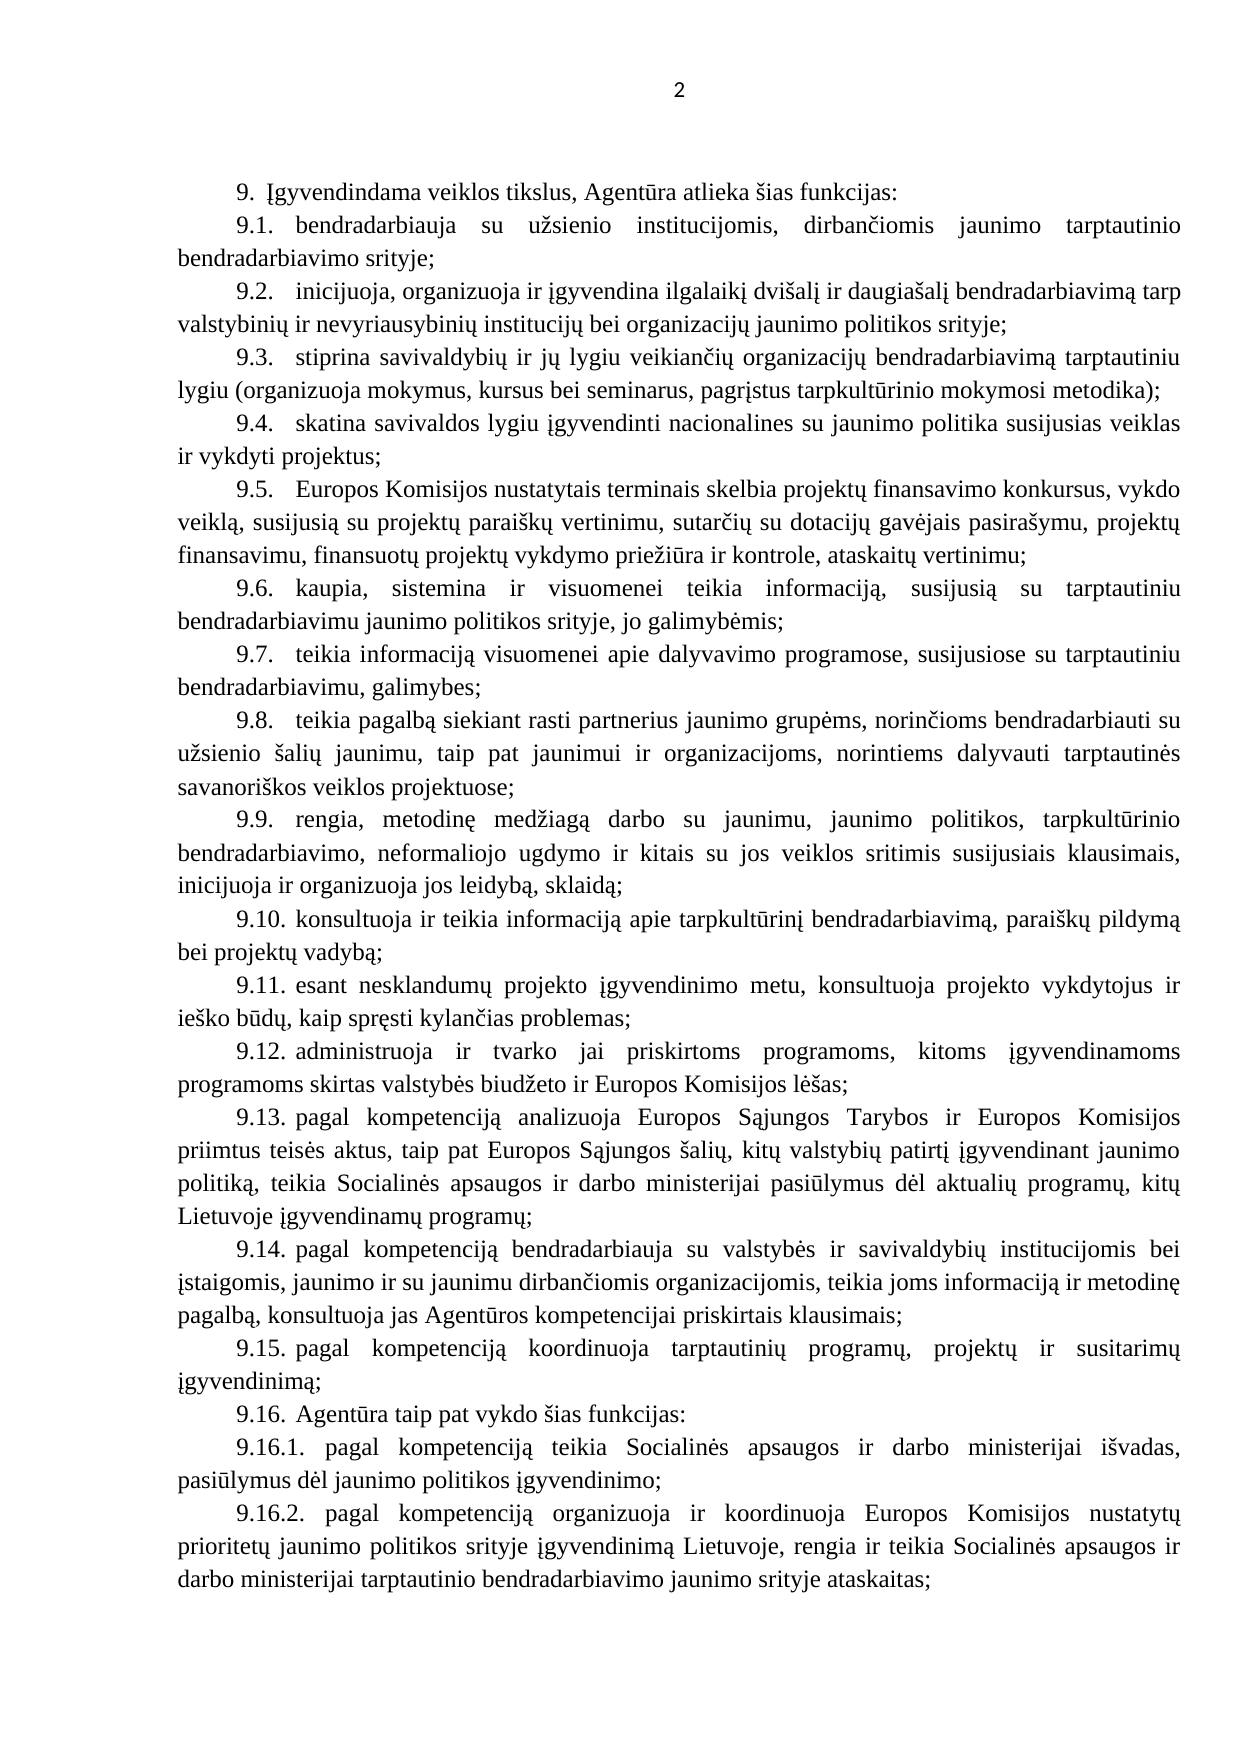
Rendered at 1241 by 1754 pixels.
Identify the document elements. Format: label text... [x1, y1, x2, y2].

text 9.9. rengia, metodinę medžiagą darbo su jaunimu, jaunimo politikos, tarpkultūrinio bendradarbiavimo, neformaliojo ugdymo ir kitais su jos veiklos sritimis susijusiais klausimais, inicijuoja ir organizuoja jos leidybą, sklaidą; [177, 804, 1181, 899]
text 9.4. skatina savivaldos lygiu įgyvendinti nacionalines su jaunimo politika susijusias veiklas ir vykdyti projektus; [177, 408, 1181, 470]
text 9.16.2. pagal kompetenciją organizuoja ir koordinuoja Europos Komisijos nustatytų prioritetų jaunimo politikos srityje įgyvendinimą Lietuvoje, rengia ir teikia Socialinės apsaugos ir darbo ministerijai tarptautinio bendradarbiavimo jaunimo srityje ataskaitas; [177, 1498, 1181, 1593]
text 9.6. kaupia, sistemina ir visuomenei teikia informaciją, susijusią su tarptautiniu bendradarbiavimu jaunimo politikos srityje, jo galimybėmis; [177, 573, 1181, 635]
text 9.15. pagal kompetenciją koordinuoja tarptautinių programų, projektų ir susitarimų įgyvendinimą; [177, 1333, 1181, 1395]
text 9.3. stiprina savivaldybių ir jų lygiu veikiančių organizacijų bendradarbiavimą tarptautiniu lygiu (organizuoja mokymus, kursus bei seminarus, pagrįstus tarpkultūrinio mokymosi metodika); [177, 342, 1181, 404]
text 9.16.1. pagal kompetenciją teikia Socialinės apsaugos ir darbo ministerijai išvadas, pasiūlymus dėl jaunimo politikos įgyvendinimo; [177, 1432, 1181, 1494]
text 9.12. administruoja ir tvarko jai priskirtoms programoms, kitoms įgyvendinamoms programoms skirtas valstybės biudžeto ir Europos Komisijos lėšas; [177, 1036, 1181, 1097]
text 9.14. pagal kompetenciją bendradarbiauja su valstybės ir savivaldybių institucijomis bei įstaigomis, jaunimo ir su jaunimu dirbančiomis organizacijomis, teikia joms informaciją ir metodinę pagalbą, konsultuoja jas Agentūros kompetencijai priskirtais klausimais; [177, 1234, 1181, 1329]
text 9.2. inicijuoja, organizuoja ir įgyvendina ilgalaikį dvišalį ir daugiašalį bendradarbiavimą tarp valstybinių ir nevyriausybinių institucijų bei organizacijų jaunimo politikos srityje; [177, 276, 1181, 338]
text 9.7. teikia informaciją visuomenei apie dalyvavimo programose, susijusiose su tarptautiniu bendradarbiavimu, galimybes; [177, 639, 1181, 701]
text 9.1. bendradarbiauja su užsienio institucijomis, dirbančiomis jaunimo tarptautinio bendradarbiavimo srityje; [177, 210, 1181, 272]
text 9.13. pagal kompetenciją analizuoja Europos Sąjungos Tarybos ir Europos Komisijos priimtus teisės aktus, taip pat Europos Sąjungos šalių, kitų valstybių patirtį įgyvendinant jaunimo politiką, teikia Socialinės apsaugos ir darbo ministerijai pasiūlymus dėl aktualių programų, kitų Lietuvoje įgyvendinamų programų; [177, 1102, 1181, 1229]
text 9.11. esant nesklandumų projekto įgyvendinimo metu, konsultuoja projekto vykdytojus ir ieško būdų, kaip spręsti kylančias problemas; [177, 970, 1181, 1031]
text 9. Įgyvendindama veiklos tikslus, Agentūra atlieka šias funkcijas: [177, 177, 1181, 206]
text 9.16. Agentūra taip pat vykdo šias funkcijas: [177, 1399, 1181, 1428]
text 9.5. Europos Komisijos nustatytais terminais skelbia projektų finansavimo konkursus, vykdo veiklą, susijusią su projektų paraiškų vertinimu, sutarčių su dotacijų gavėjais pasirašymu, projektų finansavimu, finansuotų projektų vykdymo priežiūra ir kontrole, ataskaitų vertinimu; [177, 474, 1181, 569]
text 9.8. teikia pagalbą siekiant rasti partnerius jaunimo grupėms, norinčioms bendradarbiauti su užsienio šalių jaunimu, taip pat jaunimui ir organizacijoms, norintiems dalyvauti tarptautinės savanoriškos veiklos projektuose; [177, 706, 1181, 800]
text 9.10. konsultuoja ir teikia informaciją apie tarpkultūrinį bendradarbiavimą, paraiškų pildymą bei projektų vadybą; [177, 904, 1181, 965]
